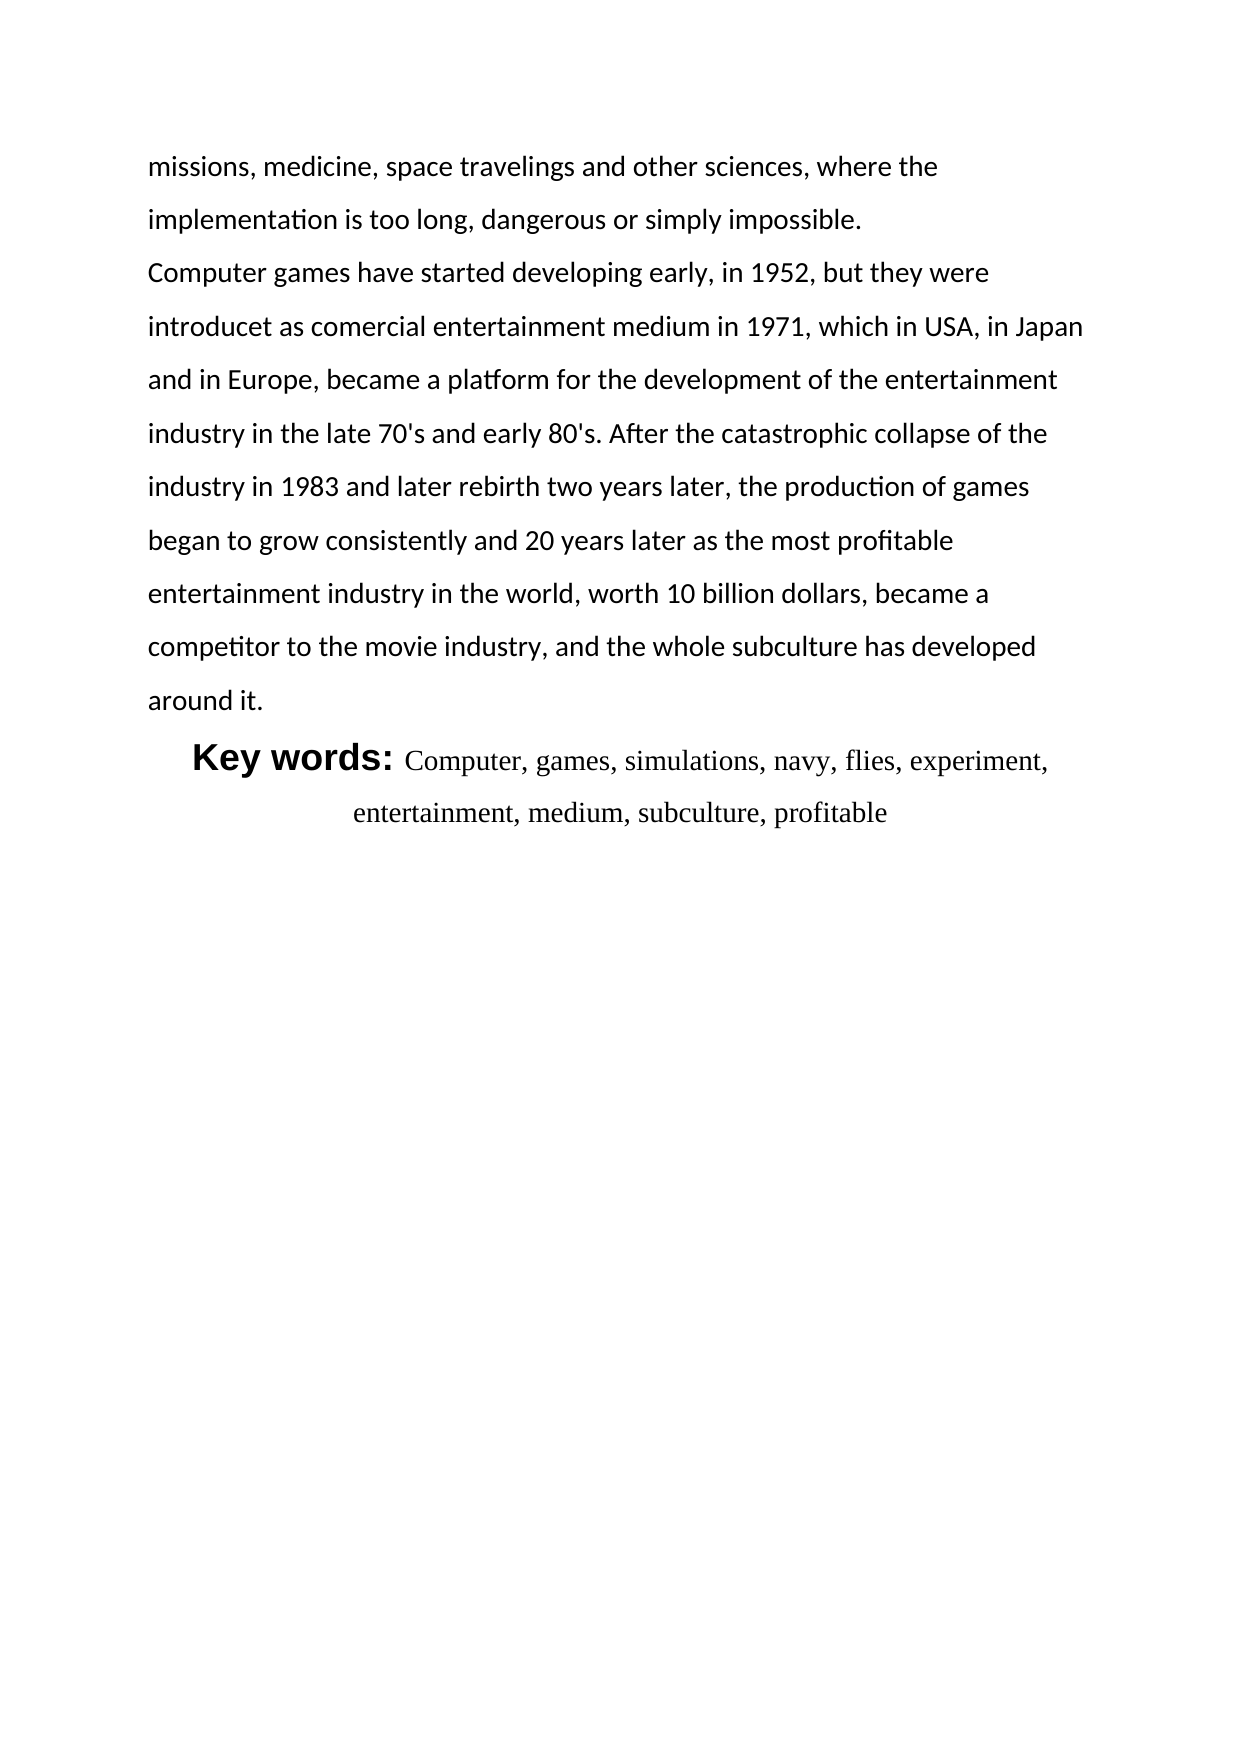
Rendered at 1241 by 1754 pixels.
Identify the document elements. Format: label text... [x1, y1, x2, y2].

text Key words: Computer, games, simulations, navy, flies, experiment, entertainment, medium, subculture, profitable [148, 735, 1093, 829]
text Computer games have started developing early, in 1952, but they were introducet as comercial entertainment medium in 1971, which in USA, in Japan and in Europe, became a platform for the development of the entertainment industry in the late 70's and early 80's. After the catastrophic collapse of the industry in 1983 and later rebirth two years later, the production of games began to grow consistently and 20 years later as the most profitable entertainment industry in the world, worth 10 billion dollars, became a competitor to the movie industry, and the whole subculture has developed around it. [148, 254, 1093, 718]
text missions, medicine, space travelings and other sciences, where the implementation is too long, dangerous or simply impossible. [148, 148, 1093, 237]
